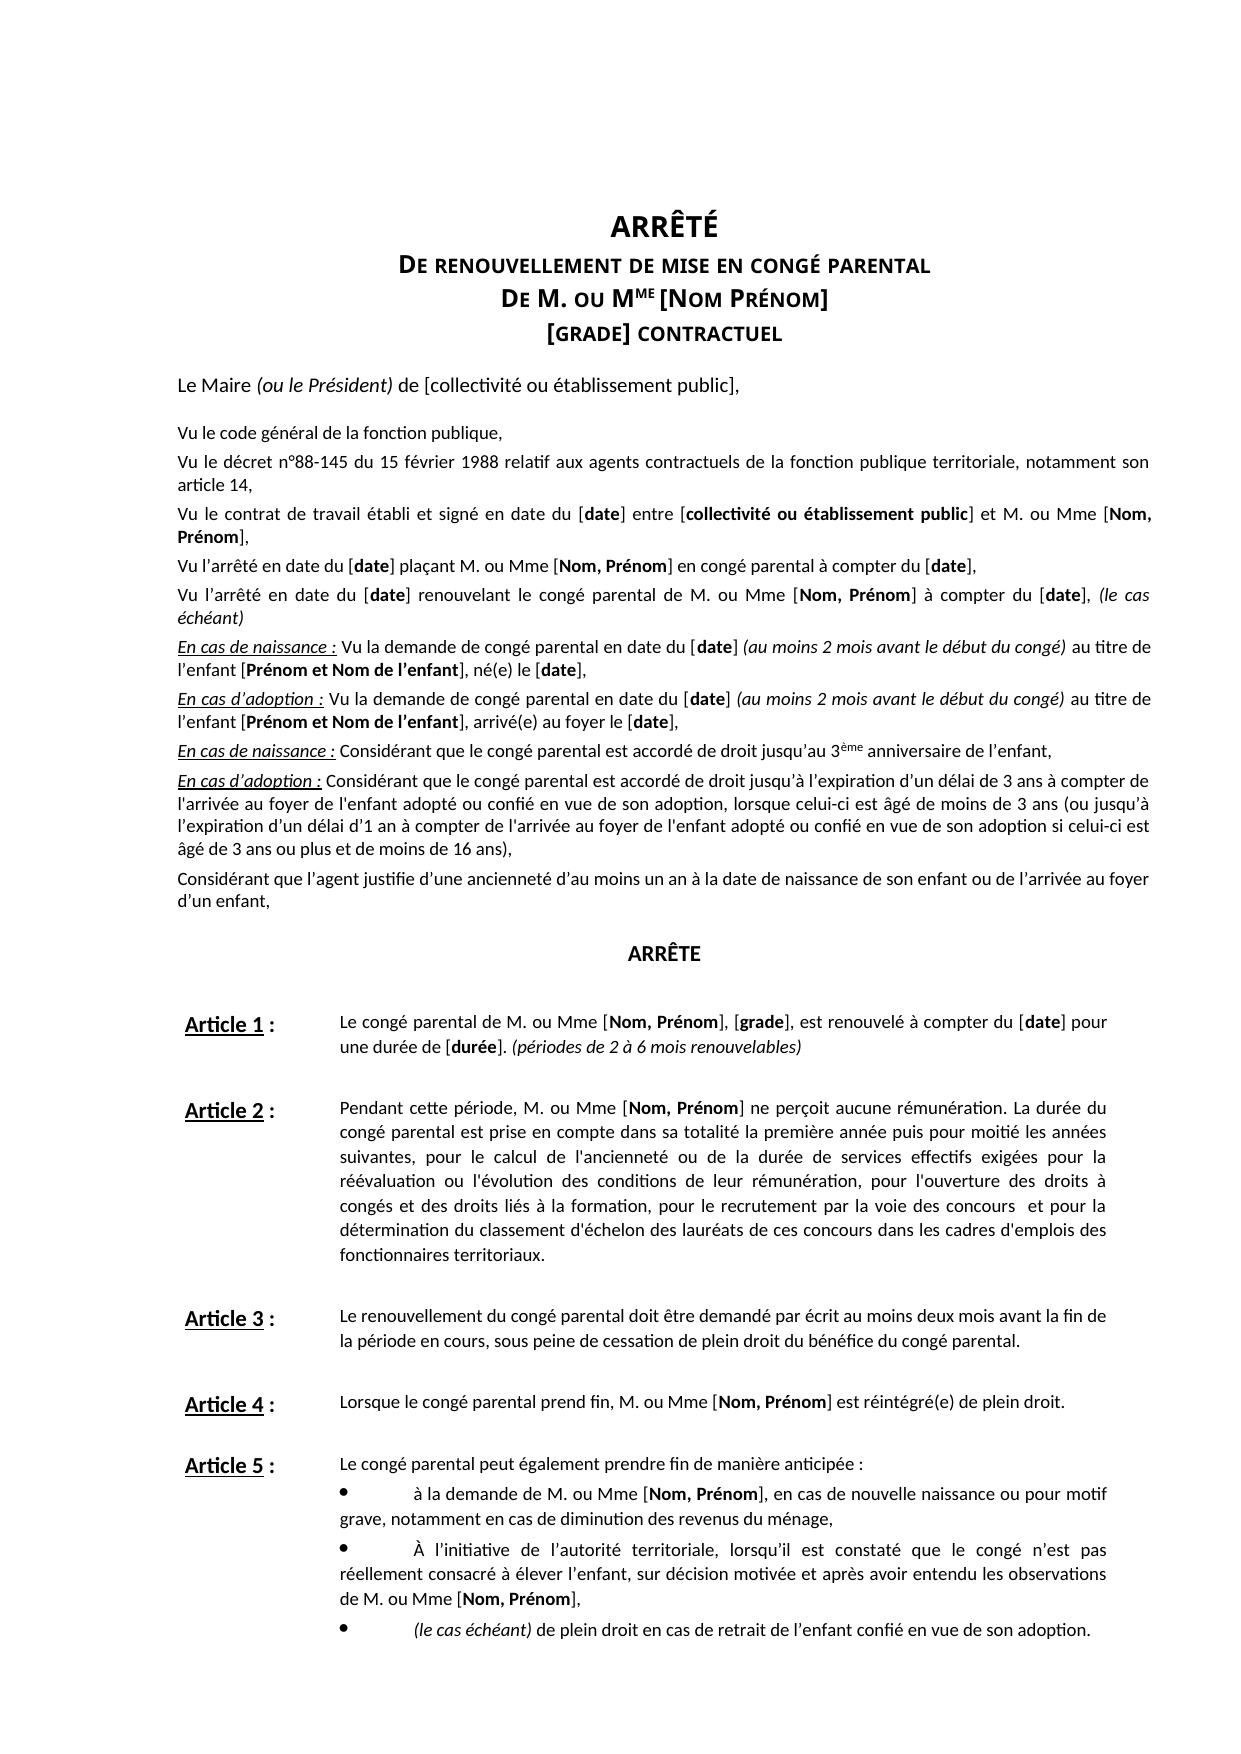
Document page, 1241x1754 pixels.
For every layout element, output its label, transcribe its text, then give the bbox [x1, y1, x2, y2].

text ARRÊTÉ [177, 207, 1152, 246]
table_cell Article 2 : [177, 1096, 332, 1304]
text ARRÊTE [177, 939, 1152, 967]
text Considérant que l’agent justifie d’une ancienneté d’au moins un an à la date de naissance de son enfant ou de l’arrivée au foyer d’un enfant, [177, 867, 1152, 913]
text [grade] contractuel [177, 314, 1152, 349]
text En cas d’adoption : Considérant que le congé parental est accordé de droit jusqu’à l’expiration d’un délai de 3 ans à compter de l'arrivée au foyer de l'enfant adopté ou confié en vue de son adoption, lorsque celui-ci est âgé de moins de 3 ans (ou jusqu’à l’expiration d’un délai d’1 an à compter de l'arrivée au foyer de l'enfant adopté ou confié en vue de son adoption si celui-ci est âgé de 3 ans ou plus et de moins de 16 ans), [177, 769, 1152, 861]
table_cell Article 4 : [177, 1390, 332, 1452]
table_cell Le renouvellement du congé parental doit être demandé par écrit au moins deux mois avant la fin de la période en cours, sous peine de cessation de plein droit du bénéfice du congé parental. [332, 1305, 1122, 1390]
text De M. ou Mme [Nom Prénom] [177, 281, 1152, 314]
text En cas de naissance : Vu la demande de congé parental en date du [date] (au moins 2 mois avant le début du congé) au titre de l’enfant [Prénom et Nom de l’enfant], né(e) le [date], [177, 636, 1152, 681]
text De renouvellement de mise en congé parental [177, 246, 1152, 281]
text Vu le code général de la fonction publique, [177, 421, 1152, 444]
text En cas de naissance : Considérant que le congé parental est accordé de droit jusqu’au 3ème anniversaire de l’enfant, [177, 740, 1152, 763]
text Vu le contrat de travail établi et signé en date du [date] entre [collectivité ou établissement public] et M. ou Mme [Nom, Prénom], [177, 502, 1152, 548]
table_cell Lorsque le congé parental prend fin, M. ou Mme [Nom, Prénom] est réintégré(e) de plein droit. [332, 1390, 1122, 1452]
table_cell Article 5 : [177, 1452, 332, 1649]
table_cell Pendant cette période, M. ou Mme [Nom, Prénom] ne perçoit aucune rémunération. La durée du congé parental est prise en compte dans sa totalité la première année puis pour moitié les années suivantes, pour le calcul de l'ancienneté ou de la durée de services effectifs exigées pour la réévaluation ou l'évolution des conditions de leur rémunération, pour l'ouverture des droits à congés et des droits liés à la formation, pour le recrutement par la voie des concours et pour la détermination du classement d'échelon des lauréats de ces concours dans les cadres d'emplois des fonctionnaires territoriaux. [332, 1096, 1122, 1304]
text Vu l’arrêté en date du [date] plaçant M. ou Mme [Nom, Prénom] en congé parental à compter du [date], [177, 554, 1152, 577]
text En cas d’adoption : Vu la demande de congé parental en date du [date] (au moins 2 mois avant le début du congé) au titre de l’enfant [Prénom et Nom de l’enfant], arrivé(e) au foyer le [date], [177, 688, 1152, 733]
table_cell Le congé parental peut également prendre fin de manière anticipée : à la demande de M. ou Mme [Nom, Prénom], en cas de nouvelle naissance ou pour motif grave, notamment en cas de diminution des revenus du ménage, À l’initiative de l’autorité territoriale, lorsqu’il est constaté que le congé n’est pas réellement consacré à élever l’enfant, sur décision motivée et après avoir entendu les observations de M. ou Mme [Nom, Prénom], (le cas échéant) de plein droit en cas de retrait de l’enfant confié en vue de son adoption. [332, 1452, 1122, 1649]
text Le Maire (ou le Président) de [collectivité ou établissement public], [177, 373, 1152, 398]
table_header Le congé parental de M. ou Mme [Nom, Prénom], [grade], est renouvelé à compter du [date] pour une durée de [durée]. (périodes de 2 à 6 mois renouvelables) [332, 1010, 1122, 1096]
table_header Article 1 : [177, 1010, 332, 1096]
text Vu le décret n°88-145 du 15 février 1988 relatif aux agents contractuels de la fonction publique territoriale, notamment son article 14, [177, 450, 1152, 496]
text Vu l’arrêté en date du [date] renouvelant le congé parental de M. ou Mme [Nom, Prénom] à compter du [date], (le cas échéant) [177, 583, 1152, 629]
table_cell Article 3 : [177, 1305, 332, 1390]
